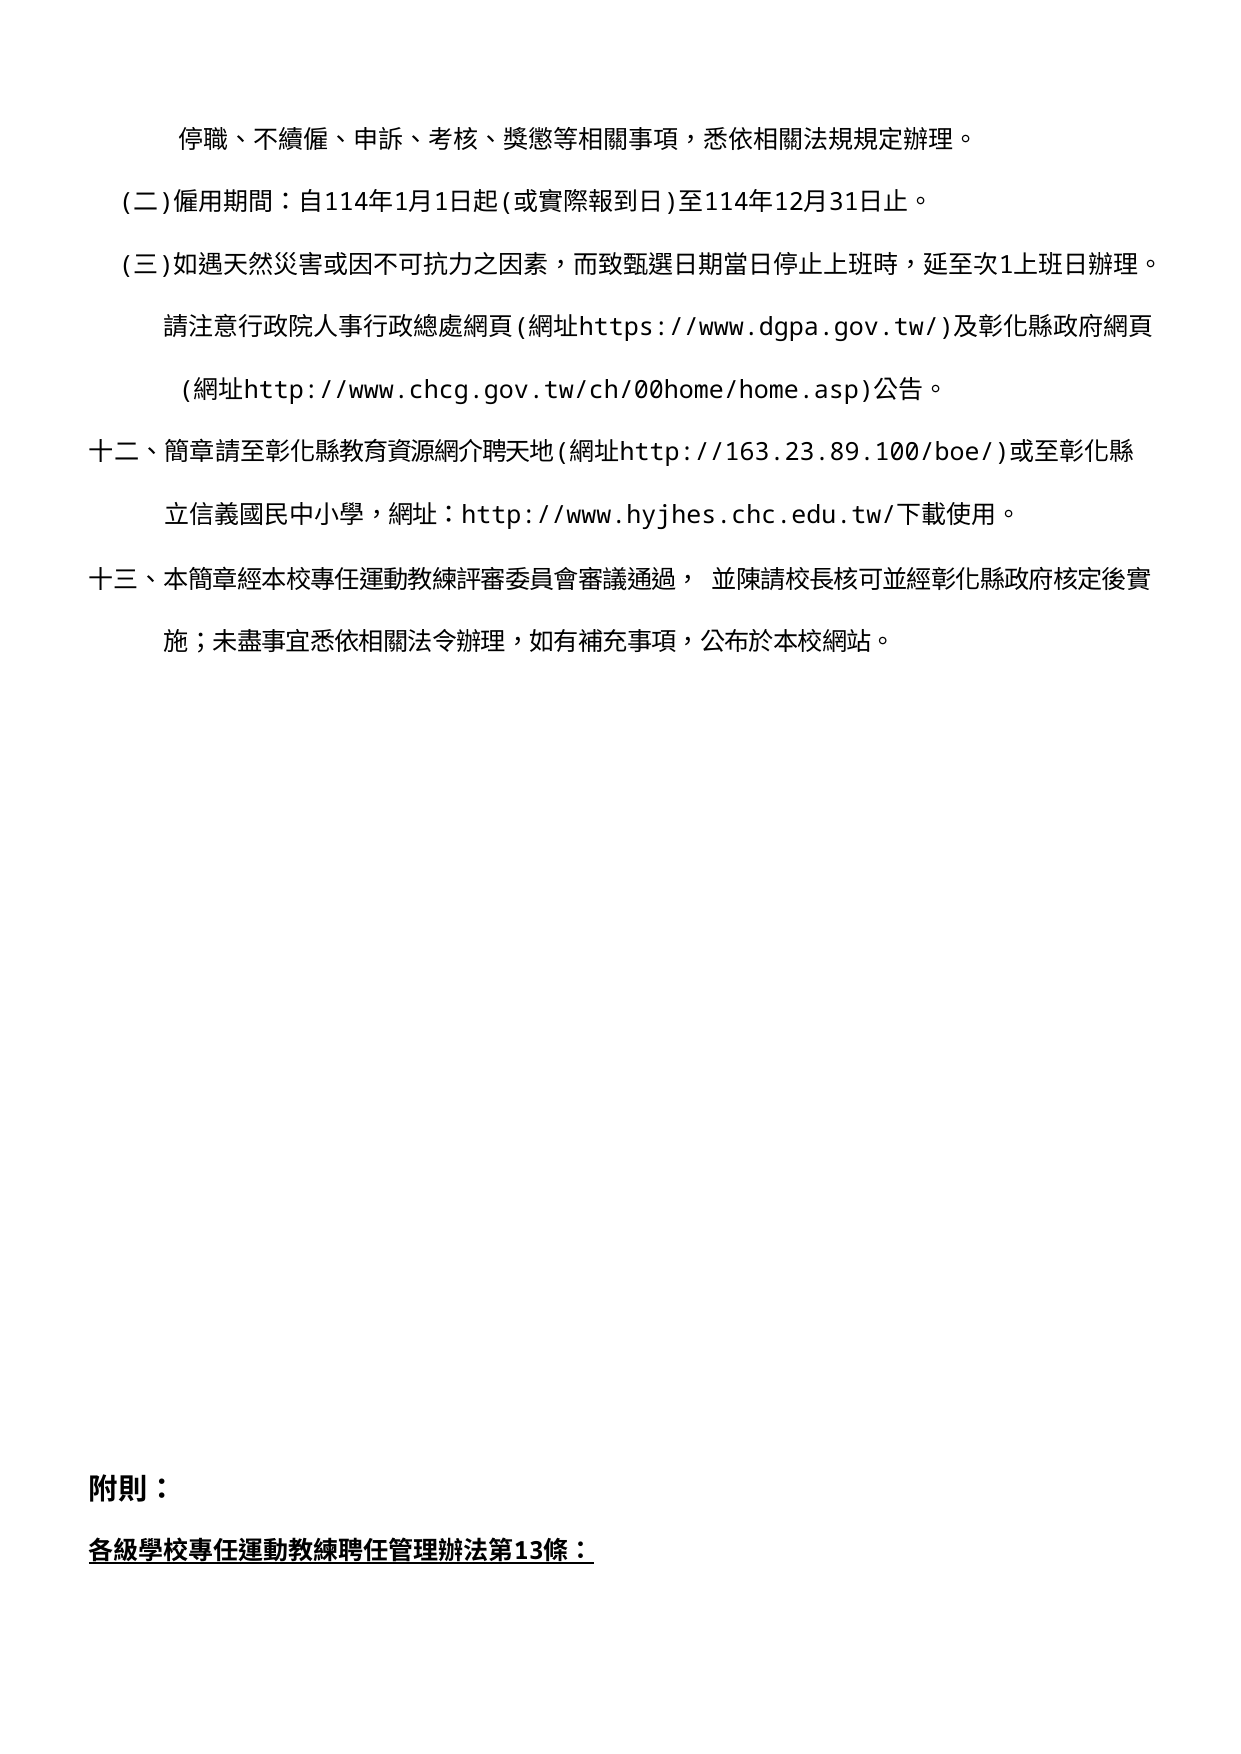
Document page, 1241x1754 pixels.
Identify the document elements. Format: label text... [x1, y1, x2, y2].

text 十二、簡章請至彰化縣教育資源網介聘天地(網址http://163.23.89.100/boe/)或至彰化縣立信義國民中小學，網址：http://www.hyjhes.chc.edu.tw/下載使用。 [89, 408, 1154, 533]
text (網址http://www.chcg.gov.tw/ch/00home/home.asp)公告。 [89, 346, 1154, 408]
text 各級學校專任運動教練聘任管理辦法第13條： [89, 1507, 1154, 1570]
text 停職、不續僱、申訴、考核、獎懲等相關事項，悉依相關法規規定辦理。 [89, 96, 1154, 158]
text 十三、本簡章經本校專任運動教練評審委員會審議通過， 並陳請校長核可並經彰化縣政府核定後實施；未盡事宜悉依相關法令辦理，如有補充事項，公布於本校網站。 [89, 536, 1154, 661]
text (三)如遇天然災害或因不可抗力之因素，而致甄選日期當日停止上班時，延至次1上班日辦理。 [89, 221, 1154, 283]
text 請注意行政院人事行政總處網頁(網址https://www.dgpa.gov.tw/)及彰化縣政府網頁 [89, 283, 1154, 346]
text 附則： [89, 1445, 1154, 1507]
text (二)僱用期間：自114年1月1日起(或實際報到日)至114年12月31日止。 [89, 158, 1154, 221]
